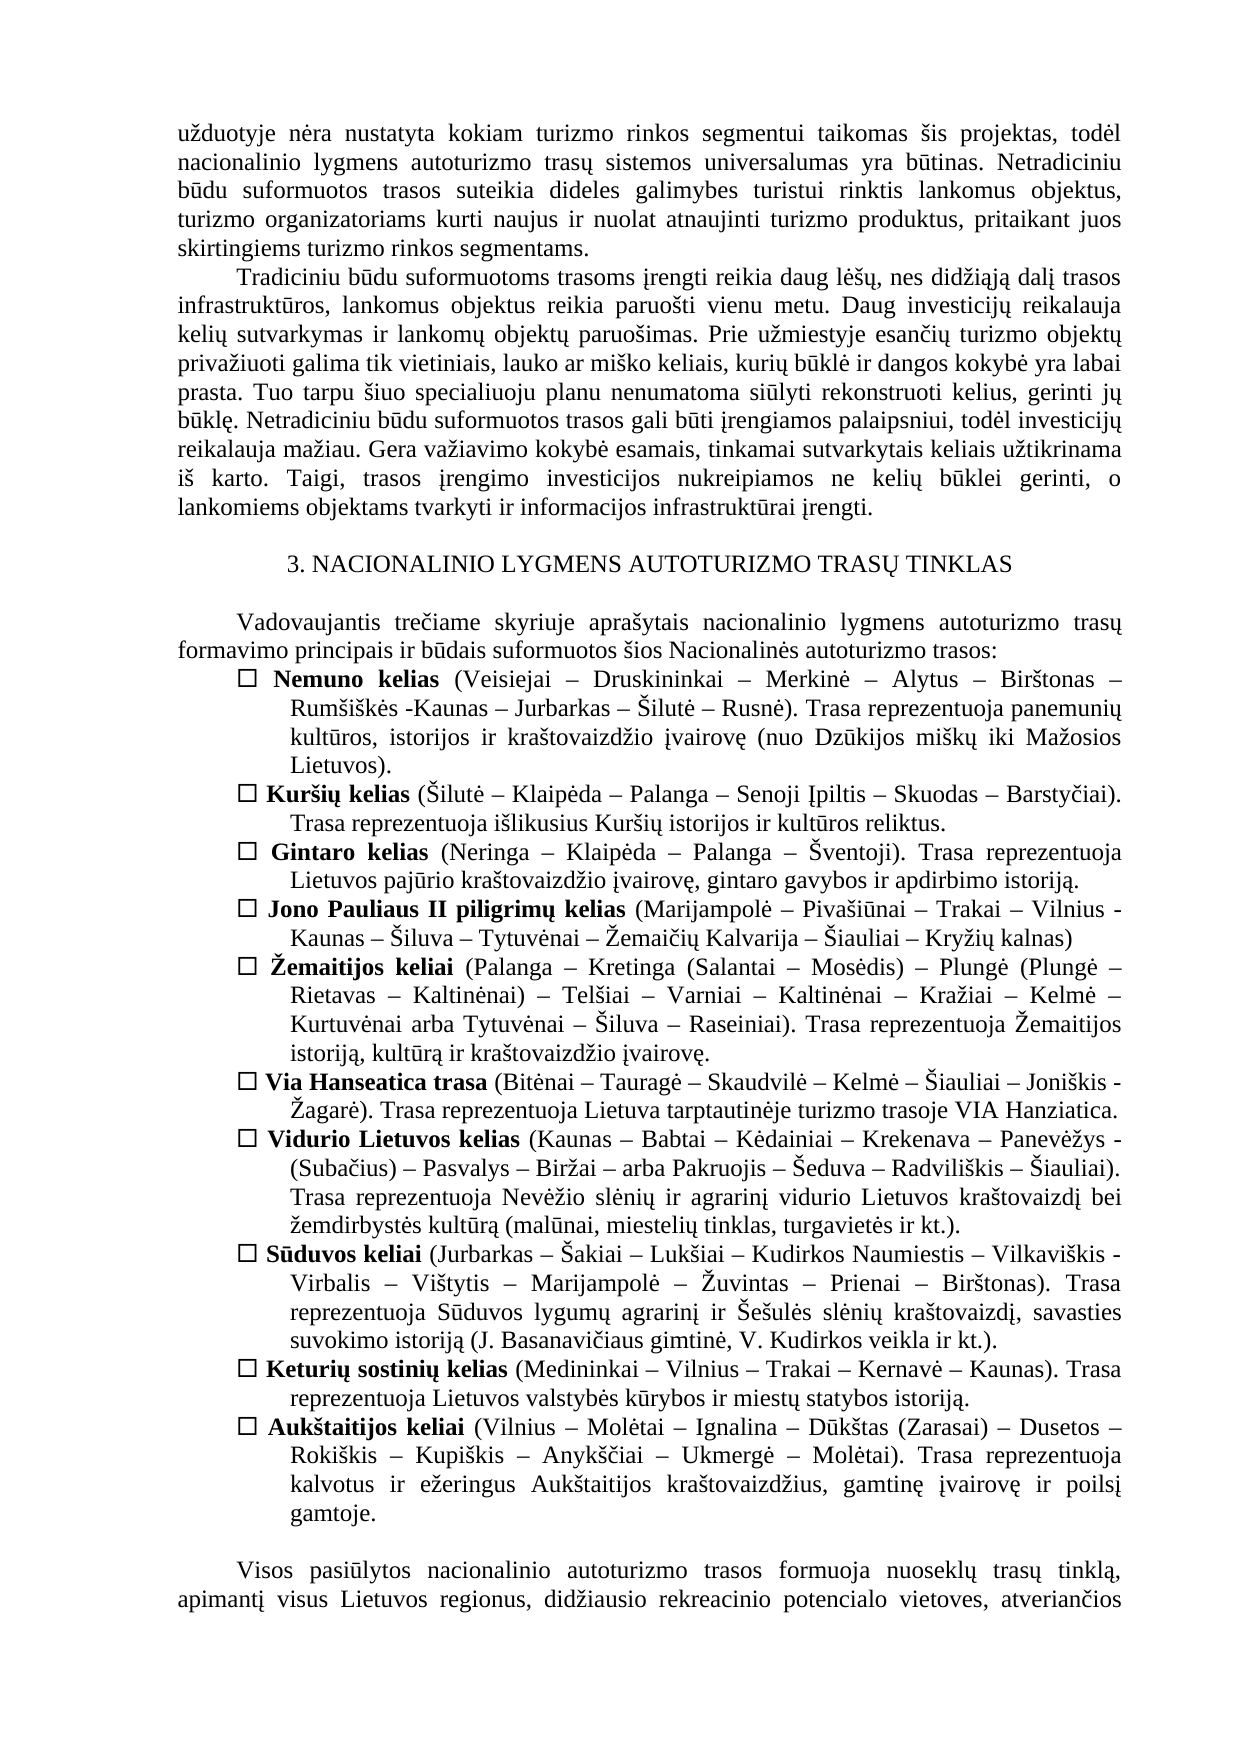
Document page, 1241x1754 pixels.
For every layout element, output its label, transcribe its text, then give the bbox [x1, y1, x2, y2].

text Visos pasiūlytos nacionalinio autoturizmo trasos formuoja nuoseklų trasų tinklą, apimantį visus Lietuvos regionus, didžiausio rekreacinio potencialo vietoves, atveriančios [177, 1556, 1122, 1613]
text Tradiciniu būdu suformuotoms trasoms įrengti reikia daug lėšų, nes didžiąją dalį trasos infrastruktūros, lankomus objektus reikia paruošti vienu metu. Daug investicijų reikalauja kelių sutvarkymas ir lankomų objektų paruošimas. Prie užmiestyje esančių turizmo objektų privažiuoti galima tik vietiniais, lauko ar miško keliais, kurių būklė ir dangos kokybė yra labai prasta. Tuo tarpu šiuo specialiuoju planu nenumatoma siūlyti rekonstruoti kelius, gerinti jų būklę. Netradiciniu būdu suformuotos trasos gali būti įrengiamos palaipsniui, todėl investicijų reikalauja mažiau. Gera važiavimo kokybė esamais, tinkamai sutvarkytais keliais užtikrinama iš karto. Taigi, trasos įrengimo investicijos nukreipiamos ne kelių būklei gerinti, o lankomiems objektams tvarkyti ir informacijos infrastruktūrai įrengti. [177, 262, 1122, 521]
text [] Via Hanseatica trasa (Bitėnai – Tauragė – Skaudvilė – Kelmė – Šiauliai – Joniškis -Žagarė). Trasa reprezentuoja Lietuva tarptautinėje turizmo trasoje VIA Hanziatica. [236, 1067, 1122, 1124]
text [] Jono Pauliaus II piligrimų kelias (Marijampolė – Pivašiūnai – Trakai – Vilnius -Kaunas – Šiluva – Tytuvėnai – Žemaičių Kalvarija – Šiauliai – Kryžių kalnas) [236, 894, 1122, 952]
text [] Aukštaitijos keliai (Vilnius – Molėtai – Ignalina – Dūkštas (Zarasai) – Dusetos – Rokiškis – Kupiškis – Anykščiai – Ukmergė – Molėtai). Trasa reprezentuoja kalvotus ir ežeringus Aukštaitijos kraštovaizdžius, gamtinę įvairovę ir poilsį gamtoje. [236, 1412, 1122, 1527]
text [] Keturių sostinių kelias (Medininkai – Vilnius – Trakai – Kernavė – Kaunas). Trasa reprezentuoja Lietuvos valstybės kūrybos ir miestų statybos istoriją. [236, 1354, 1122, 1412]
text [] Nemuno kelias (Veisiejai – Druskininkai – Merkinė – Alytus – Birštonas – Rumšiškės -Kaunas – Jurbarkas – Šilutė – Rusnė). Trasa reprezentuoja panemunių kultūros, istorijos ir kraštovaizdžio įvairovę (nuo Dzūkijos miškų iki Mažosios Lietuvos). [236, 664, 1122, 779]
text užduotyje nėra nustatyta kokiam turizmo rinkos segmentui taikomas šis projektas, todėl nacionalinio lygmens autoturizmo trasų sistemos universalumas yra būtinas. Netradiciniu būdu suformuotos trasos suteikia dideles galimybes turistui rinktis lankomus objektus, turizmo organizatoriams kurti naujus ir nuolat atnaujinti turizmo produktus, pritaikant juos skirtingiems turizmo rinkos segmentams. [177, 118, 1122, 262]
text [] Kuršių kelias (Šilutė – Klaipėda – Palanga – Senoji Įpiltis – Skuodas – Barstyčiai). Trasa reprezentuoja išlikusius Kuršių istorijos ir kultūros reliktus. [236, 779, 1122, 837]
text [] Vidurio Lietuvos kelias (Kaunas – Babtai – Kėdainiai – Krekenava – Panevėžys -(Subačius) – Pasvalys – Biržai – arba Pakruojis – Šeduva – Radviliškis – Šiauliai). Trasa reprezentuoja Nevėžio slėnių ir agrarinį vidurio Lietuvos kraštovaizdį bei žemdirbystės kultūrą (malūnai, miestelių tinklas, turgavietės ir kt.). [236, 1124, 1122, 1239]
text Vadovaujantis trečiame skyriuje aprašytais nacionalinio lygmens autoturizmo trasų formavimo principais ir būdais suformuotos šios Nacionalinės autoturizmo trasos: [177, 607, 1122, 664]
text [] Sūduvos keliai (Jurbarkas – Šakiai – Lukšiai – Kudirkos Naumiestis – Vilkaviškis -Virbalis – Vištytis – Marijampolė – Žuvintas – Prienai – Birštonas). Trasa reprezentuoja Sūduvos lygumų agrarinį ir Šešulės slėnių kraštovaizdį, savasties suvokimo istoriją (J. Basanavičiaus gimtinė, V. Kudirkos veikla ir kt.). [236, 1239, 1122, 1354]
text 3. NACIONALINIO LYGMENS AUTOTURIZMO TRASŲ TINKLAS [177, 549, 1122, 578]
text [] Gintaro kelias (Neringa – Klaipėda – Palanga – Šventoji). Trasa reprezentuoja Lietuvos pajūrio kraštovaizdžio įvairovę, gintaro gavybos ir apdirbimo istoriją. [236, 837, 1122, 894]
text [] Žemaitijos keliai (Palanga – Kretinga (Salantai – Mosėdis) – Plungė (Plungė – Rietavas – Kaltinėnai) – Telšiai – Varniai – Kaltinėnai – Kražiai – Kelmė – Kurtuvėnai arba Tytuvėnai – Šiluva – Raseiniai). Trasa reprezentuoja Žemaitijos istoriją, kultūrą ir kraštovaizdžio įvairovę. [236, 952, 1122, 1067]
